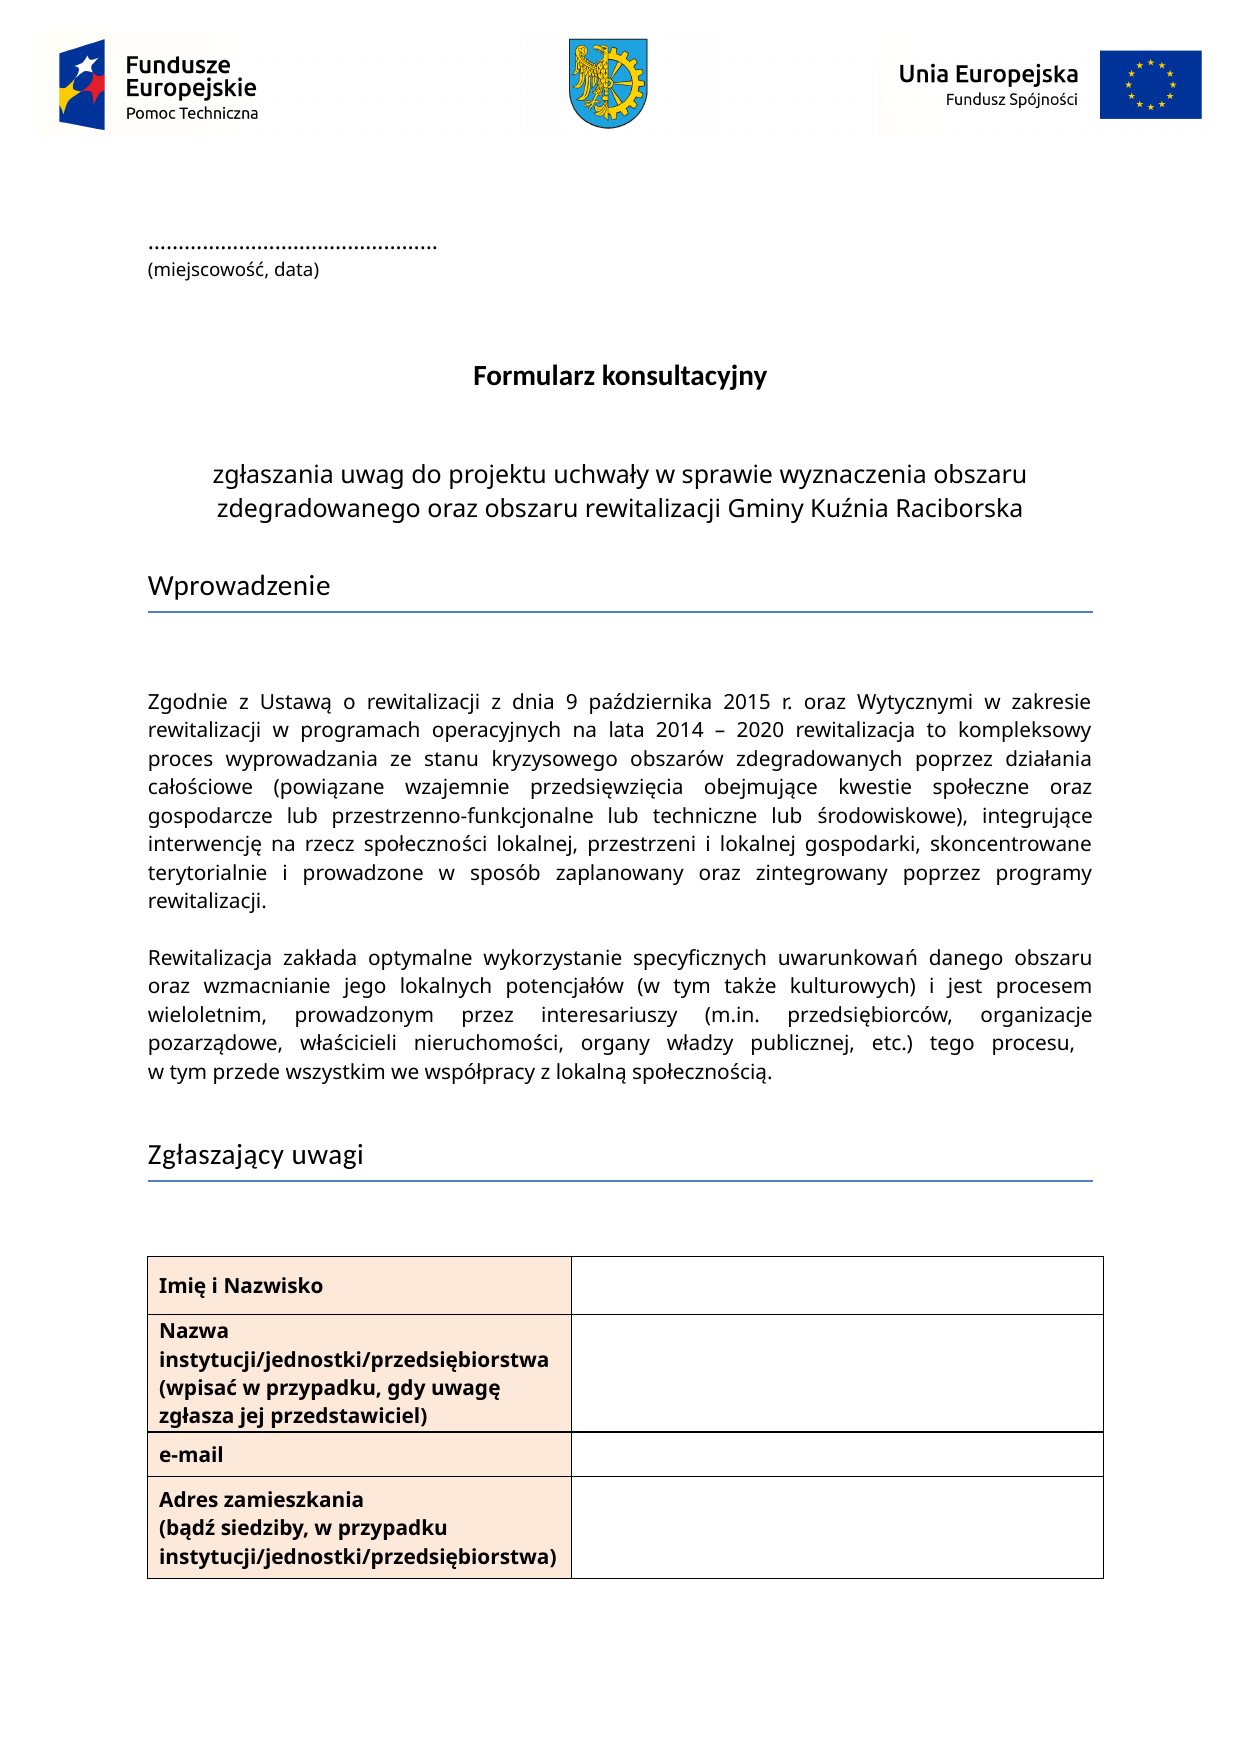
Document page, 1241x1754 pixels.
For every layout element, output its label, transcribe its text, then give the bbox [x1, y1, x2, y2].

text Formularz konsultacyjny [148, 357, 1093, 392]
text Zgłaszający uwagi [148, 1136, 1093, 1180]
table_header [572, 1257, 1103, 1314]
table_cell [572, 1433, 1103, 1476]
table_cell [572, 1477, 1103, 1578]
text Wprowadzenie [148, 567, 1093, 611]
text Zgodnie z Ustawą o rewitalizacji z dnia 9 października 2015 r. oraz Wytycznymi w zakresie rewitalizacji w programach operacyjnych na lata 2014 – 2020 rewitalizacja to kompleksowy proces wyprowadzania ze stanu kryzysowego obszarów zdegradowanych poprzez działania całościowe (powiązane wzajemnie przedsięwzięcia obejmujące kwestie społeczne oraz gospodarcze lub przestrzenno-funkcjonalne lub techniczne lub środowiskowe), integrujące interwencję na rzecz społeczności lokalnej, przestrzeni i lokalnej gospodarki, skoncentrowane terytorialnie i prowadzone w sposób zaplanowany oraz zintegrowany poprzez programy rewitalizacji. [148, 687, 1093, 914]
table_cell e-mail [148, 1433, 571, 1476]
table_cell [572, 1315, 1103, 1431]
text Rewitalizacja zakłada optymalne wykorzystanie specyficznych uwarunkowań danego obszaru oraz wzmacnianie jego lokalnych potencjałów (w tym także kulturowych) i jest procesem wieloletnim, prowadzonym przez interesariuszy (m.in. przedsiębiorców, organizacje pozarządowe, właścicieli nieruchomości, organy władzy publicznej, etc.) tego procesu, w tym przede wszystkim we współpracy z lokalną społecznością. [148, 943, 1093, 1085]
table_header Imię i Nazwisko [148, 1257, 571, 1314]
table_cell Nazwa instytucji/jednostki/przedsiębiorstwa (wpisać w przypadku, gdy uwagę zgłasza jej przedstawiciel) [148, 1315, 571, 1431]
text (miejscowość, data) [148, 256, 1093, 282]
table_cell Adres zamieszkania (bądź siedziby, w przypadku instytucji/jednostki/przedsiębiorstwa) [148, 1477, 571, 1578]
text zgłaszania uwag do projektu uchwały w sprawie wyznaczenia obszaru zdegradowanego oraz obszaru rewitalizacji Gminy Kuźnia Raciborska [148, 411, 1093, 524]
text ………………………………………… [148, 225, 1093, 256]
